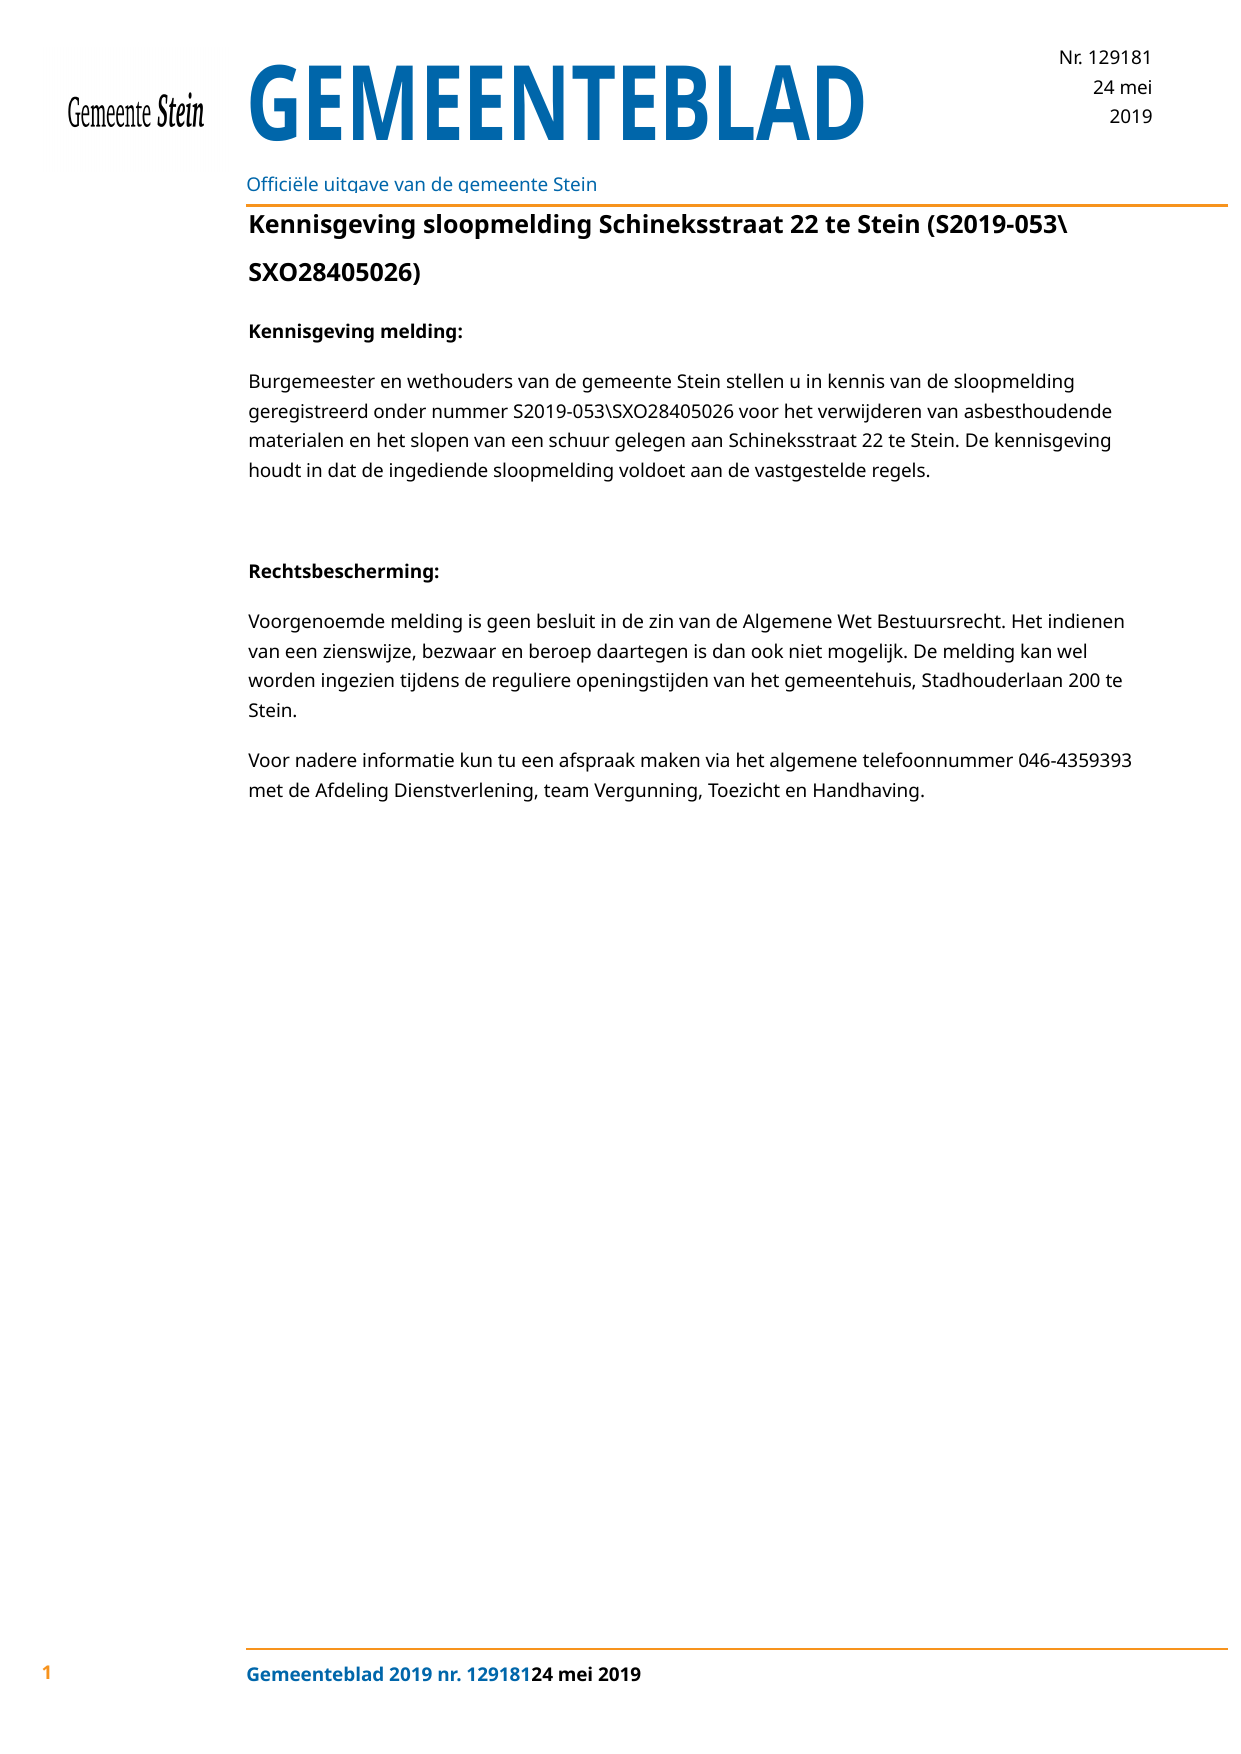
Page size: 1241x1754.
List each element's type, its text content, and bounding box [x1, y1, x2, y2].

text Voorgenoemde melding is geen besluit in de zin van de Algemene Wet Bestuursrecht. Het indienen van een zienswijze, bezwaar en beroep daartegen is dan ook niet mogelijk. De melding kan wel worden ingezien tijdens de reguliere openingstijden van het gemeentehuis, Stadhouderlaan 200 te Stein. [248, 608, 1152, 723]
picture [41, 47, 231, 172]
text Burgemeester en wethouders van de gemeente Stein stellen u in kennis van de sloopmelding geregistreerd onder nummer S2019-053\SXO28405026 voor het verwijderen van asbesthoudende materialen en het slopen van een schuur gelegen aan Schineksstraat 22 te Stein. De kennisgeving houdt in dat de ingediende sloopmelding voldoet aan de vastgestelde regels. [248, 368, 1152, 483]
text Kennisgeving sloopmelding Schineksstraat 22 te Stein (S2019-053\SXO28405026) [248, 207, 1152, 288]
text Rechtsbescherming: [248, 558, 1152, 584]
text Voor nadere informatie kun tu een afspraak maken via het algemene telefoonnummer 046-4359393 met de Afdeling Dienstverlening, team Vergunning, Toezicht en Handhaving. [248, 747, 1152, 803]
text Kennisgeving melding: [248, 318, 1152, 344]
